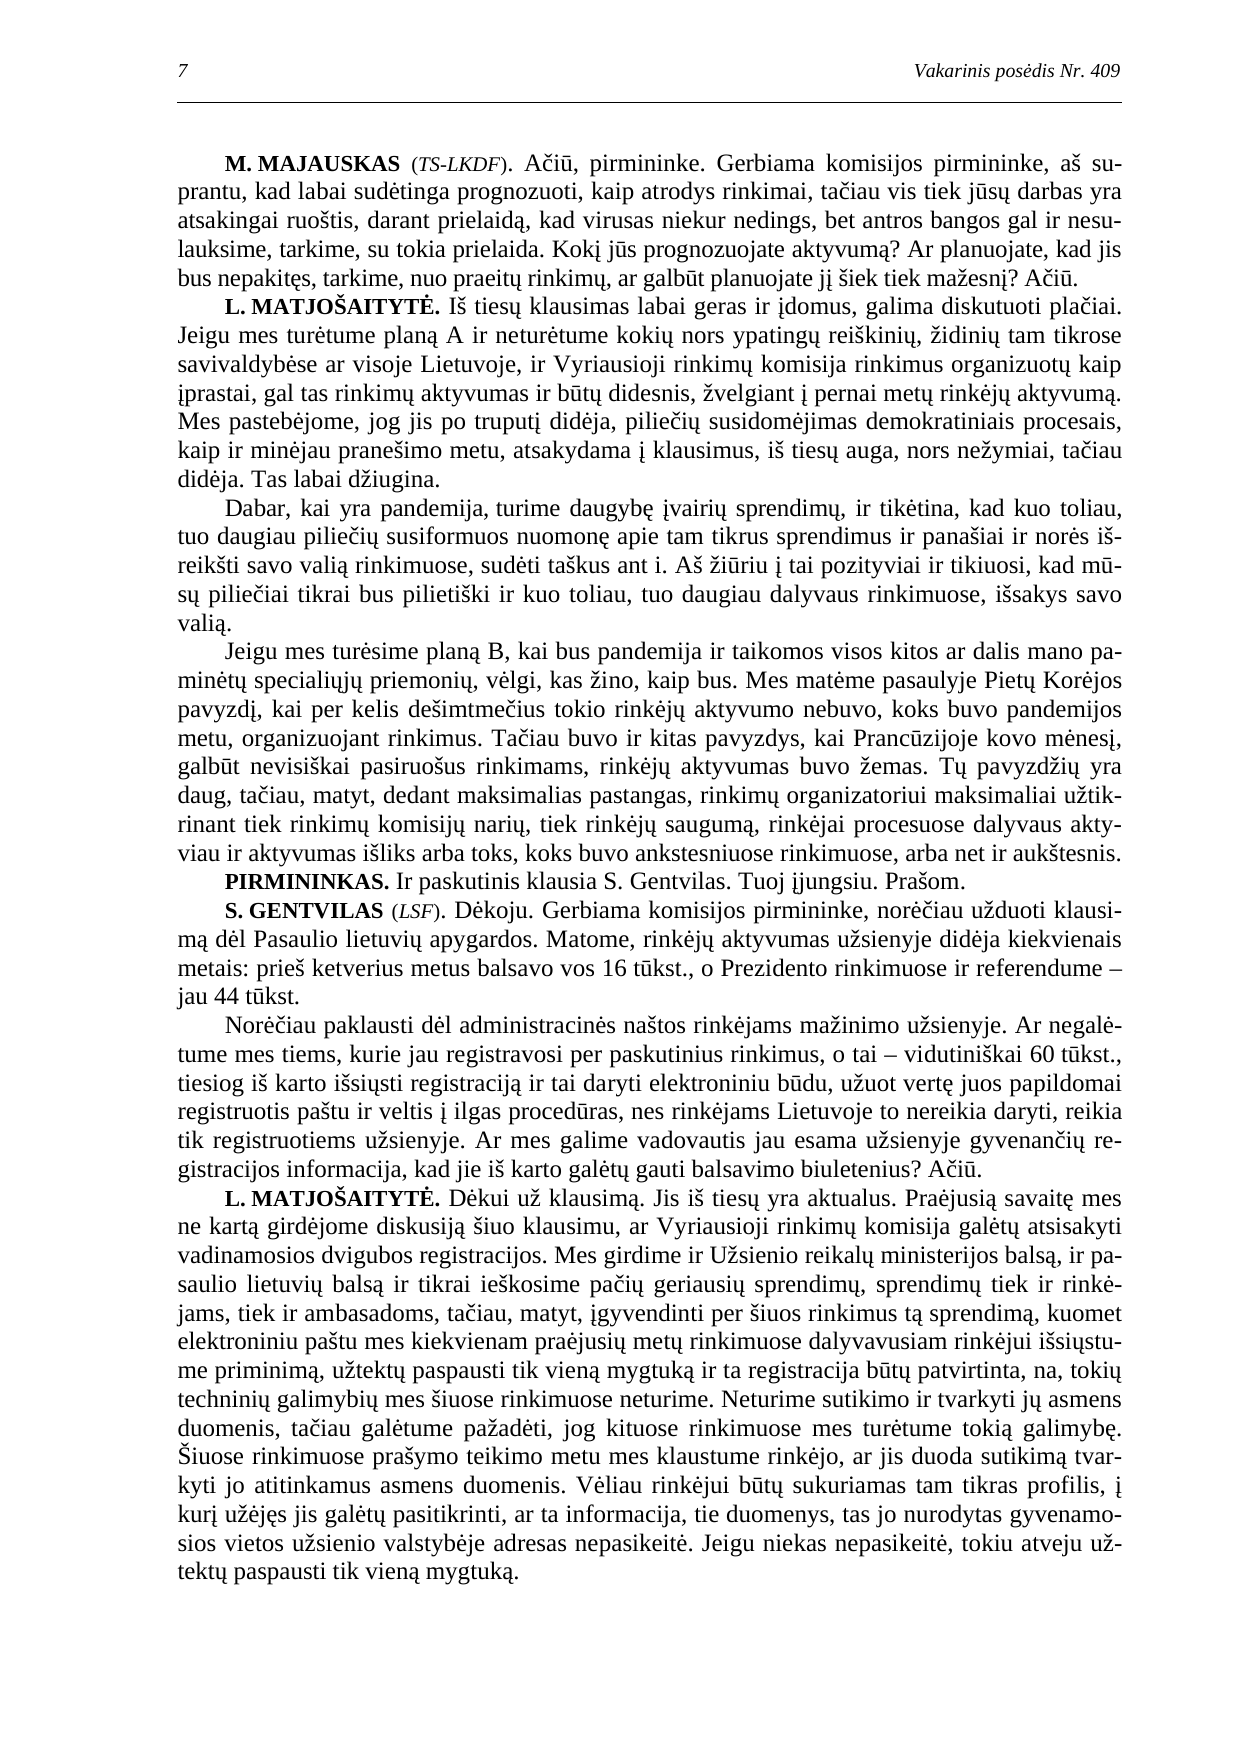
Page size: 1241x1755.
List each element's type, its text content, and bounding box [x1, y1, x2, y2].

text M. MAJAUSKAS (TS-LKDF). Ačiū, pir­mi­nin­ke. Ger­bia­ma ko­mi­si­jos pir­mi­nin­ke, aš su­pran­tu, kad la­bai su­dė­tin­ga prog­no­zuo­ti, kaip at­ro­dys rin­ki­mai, ta­čiau vis tiek jū­sų dar­bas yra at­sa­kin­gai ruoš­tis, da­rant prie­lai­dą, kad vi­ru­sas nie­kur ne­dings, bet ant­ros ban­gos gal ir ne­su­lauk­si­me, tar­ki­me, su to­kia prie­lai­da. Ko­kį jūs prog­no­zuo­ja­te ak­ty­vu­mą? Ar pla­nuo­ja­te, kad jis bus ne­pa­ki­tęs, tar­ki­me, nuo pra­ei­tų rin­ki­mų, ar gal­būt pla­nuo­ja­te jį šiek tiek ma­žes­nį? Ačiū. [177, 148, 1122, 291]
text PIRMININKAS. Ir pas­ku­ti­nis klau­sia S. Gent­vi­las. Tuoj įjung­siu. Pra­šom. [177, 866, 1122, 895]
text Jei­gu mes tu­rė­si­me pla­ną B, kai bus pan­de­mi­ja ir tai­ko­mos vi­sos ki­tos ar da­lis ma­no pa­mi­nė­tų spe­cia­lių­jų prie­mo­nių, vėl­gi, kas ži­no, kaip bus. Mes ma­tė­me pa­sau­ly­je Pie­tų Ko­rė­jos pa­vyz­dį, kai per ke­lis de­šimt­me­čius to­kio rin­kė­jų ak­ty­vu­mo ne­bu­vo, koks bu­vo pan­de­mi­jos me­tu, or­ga­ni­zuo­jant rin­ki­mus. Ta­čiau bu­vo ir ki­tas pa­vyz­dys, kai Pran­cū­zi­jo­je ko­vo mė­ne­sį, gal­būt ne­vi­siš­kai pa­si­ruo­šus rin­ki­mams, rin­kė­jų ak­ty­vu­mas bu­vo že­mas. Tų pa­vyz­džių yra daug, ta­čiau, ma­tyt, de­dant mak­si­ma­lias pa­stan­gas, rin­ki­mų or­ga­ni­za­to­riui mak­si­ma­liai už­tik­ri­nant tiek rin­ki­mų ko­mi­si­jų na­rių, tiek rin­kė­jų sau­gu­mą, rin­kė­jai pro­ce­suo­se da­ly­vaus ak­ty­viau ir ak­ty­vu­mas iš­liks ar­ba toks, koks bu­vo anks­tes­niuo­se rin­ki­muo­se, ar­ba net ir aukš­tes­nis. [177, 636, 1122, 866]
text Da­bar, kai yra pan­de­mi­ja, tu­ri­me dau­gy­bę įvai­rių spren­di­mų, ir ti­kė­ti­na, kad kuo to­liau, tuo dau­giau pi­lie­čių su­si­for­muos nuo­mo­nę apie tam tik­rus spren­di­mus ir pa­na­šiai ir no­rės iš­reikš­ti sa­vo va­lią rin­ki­muo­se, su­dė­ti taš­kus ant i. Aš žiū­riu į tai po­zi­ty­viai ir ti­kiuo­si, kad mū­sų pi­lie­čiai tik­rai bus pi­lie­tiš­ki ir kuo to­liau, tuo dau­giau da­ly­vaus rin­ki­muo­se, iš­sa­kys sa­vo va­lią. [177, 493, 1122, 636]
text No­rė­čiau pa­klaus­ti dėl ad­mi­nist­ra­ci­nės naš­tos rin­kė­jams ma­ži­ni­mo už­sie­ny­je. Ar ne­ga­lė­tu­me mes tiems, ku­rie jau re­gist­ra­vo­si per pas­ku­ti­nius rin­ki­mus, o tai – vi­du­ti­niš­kai 60 tūkst., tie­siog iš kar­to iš­siųs­ti re­gist­ra­ci­ją ir tai da­ry­ti elek­tro­ni­niu bū­du, užuot ver­tę juos pa­pil­do­mai re­gist­ruo­tis paš­tu ir vel­tis į il­gas pro­ce­dū­ras, nes rin­kė­jams Lie­tu­vo­je to ne­rei­kia da­ry­ti, rei­kia tik re­gist­ruo­tiems už­sie­ny­je. Ar mes ga­li­me va­do­vau­tis jau esa­ma už­sie­ny­je gy­ve­nan­čių re­gist­ra­ci­jos in­for­ma­ci­ja, kad jie iš kar­to ga­lė­tų gau­ti bal­sa­vi­mo biu­le­te­nius? Ačiū. [177, 1010, 1122, 1183]
text S. GENTVILAS (LSF). Dė­ko­ju. Ger­bia­ma ko­mi­si­jos pir­mi­nin­ke, no­rė­čiau už­duo­ti klau­si­mą dėl Pa­sau­lio lie­tu­vių apy­gar­dos. Ma­to­me, rin­kė­jų ak­ty­vu­mas už­sie­ny­je di­dė­ja kiek­vie­nais me­tais: prieš ket­ve­rius me­tus bal­sa­vo vos 16 tūkst., o Pre­zi­den­to rin­ki­muo­se ir re­fe­ren­du­me – jau 44 tūkst. [177, 895, 1122, 1010]
text L. MATJOŠAITYTĖ. Dė­kui už klau­si­mą. Jis iš tie­sų yra ak­tu­a­lus. Pra­ėju­sią sa­vai­tę mes ne kar­tą gir­dė­jo­me dis­ku­si­ją šiuo klau­si­mu, ar Vy­riau­sio­ji rin­ki­mų ko­mi­si­ja ga­lė­tų at­si­sa­ky­ti va­di­na­mo­sios dvi­gu­bos re­gist­ra­ci­jos. Mes gir­di­me ir Už­sie­nio rei­ka­lų mi­nis­te­ri­jos bal­są, ir pa­sau­lio lie­tu­vių bal­są ir tik­rai ieš­ko­si­me pa­čių ge­riau­sių spren­di­mų, spren­di­mų tiek ir rin­kė­jams, tiek ir am­ba­sa­doms, ta­čiau, ma­tyt, įgy­ven­din­ti per šiuos rin­ki­mus tą spren­di­mą, kuo­met elek­tro­ni­niu paš­tu mes kiek­vie­nam pra­ėju­sių me­tų rin­ki­muo­se da­ly­va­vu­siam rin­kė­jui iš­siųs­tu­me pri­mi­ni­mą, už­tek­tų pa­spaus­ti tik vie­ną myg­tu­ką ir ta re­gist­ra­ci­ja bū­tų pa­tvir­tin­ta, na, to­kių tech­ni­nių ga­li­my­bių mes šiuo­se rin­ki­muo­se ne­tu­ri­me. Ne­tu­ri­me su­ti­ki­mo ir tvar­ky­ti jų as­mens duo­me­nis, ta­čiau ga­lė­tu­me pa­ža­dė­ti, jog ki­tuo­se rin­ki­muo­se mes tu­rė­tu­me to­kią ga­li­my­bę. Šiuo­se rin­ki­muo­se pra­šy­mo tei­ki­mo me­tu mes klaus­tu­me rin­kė­jo, ar jis duo­da su­ti­ki­mą tvar­ky­ti jo ati­tin­ka­mus as­mens duo­me­nis. Vė­liau rin­kė­jui bū­tų su­ku­ria­mas tam tik­ras pro­fi­lis, į ku­rį už­ėjęs jis ga­lė­tų pa­si­tik­rin­ti, ar ta in­for­ma­ci­ja, tie duo­me­nys, tas jo nu­ro­dy­tas gy­ve­na­mo­sios vie­tos už­sie­nio vals­ty­bė­je ad­re­sas ne­pa­si­kei­tė. Jei­gu nie­kas ne­pa­si­kei­tė, to­kiu at­ve­ju už­tek­tų pa­spaus­ti tik vie­ną myg­tu­ką. [177, 1183, 1122, 1585]
text L. MATJOŠAITYTĖ. Iš tie­sų klau­si­mas la­bai ge­ras ir įdo­mus, ga­li­ma dis­ku­tuo­ti pla­čiai. Jei­gu mes tu­rė­tu­me pla­ną A ir ne­tu­rė­tu­me ko­kių nors ypa­tin­gų reiš­ki­nių, ži­di­nių tam tik­ro­se sa­vi­val­dy­bė­se ar vi­so­je Lie­tu­vo­je, ir Vy­riau­sio­ji rin­ki­mų ko­mi­si­ja rin­ki­mus or­ga­ni­zuo­tų kaip įpras­tai, gal tas rin­ki­mų ak­ty­vu­mas ir bū­tų di­des­nis, žvel­giant į per­nai me­tų rin­kė­jų ak­ty­vu­mą. Mes pa­ste­bė­jo­me, jog jis po tru­pu­tį di­dė­ja, pi­lie­čių su­si­do­mė­ji­mas de­mo­kra­tiniais pro­ce­sais, kaip ir mi­nė­jau pra­ne­ši­mo me­tu, at­sa­ky­da­ma į klau­si­mus, iš tie­sų au­ga, nors ne­žy­miai, ta­čiau di­dė­ja. Tas la­bai džiu­gi­na. [177, 291, 1122, 493]
